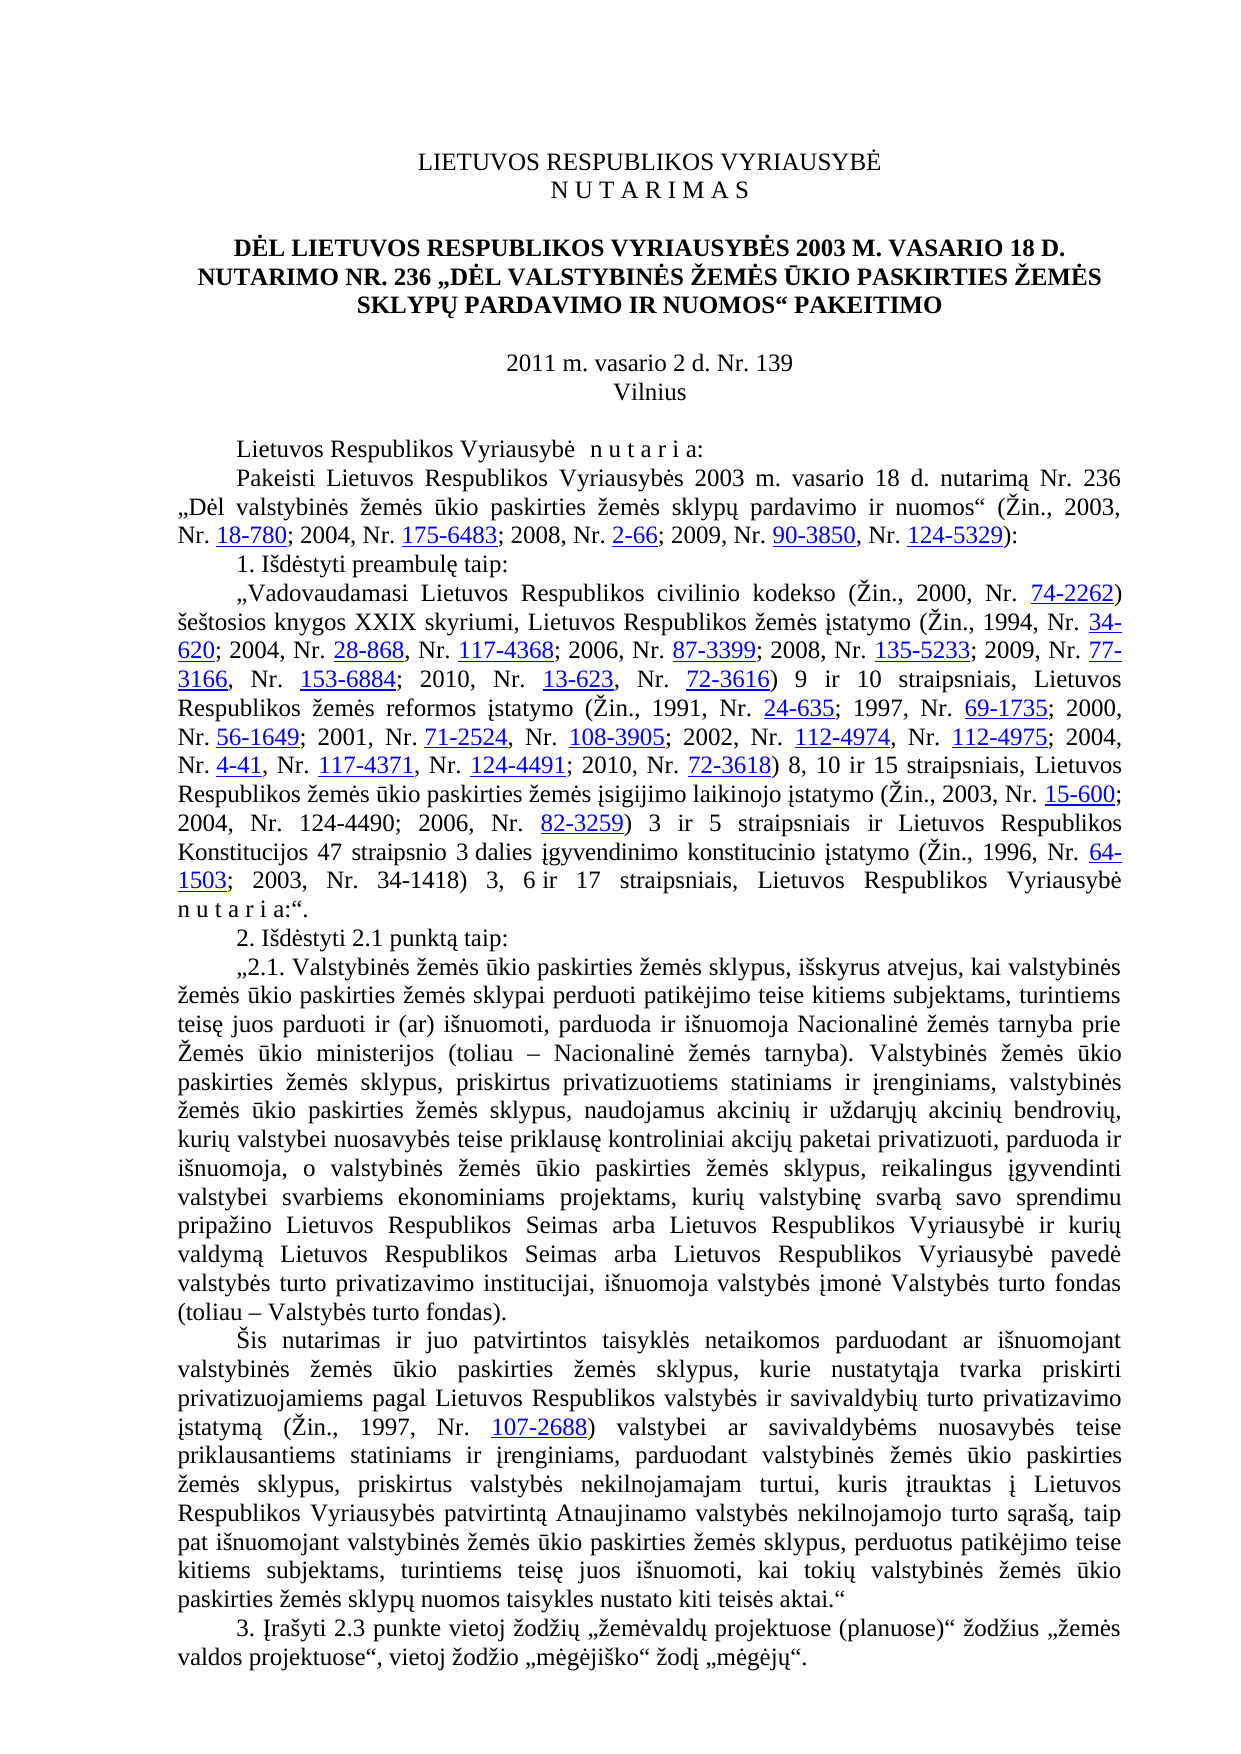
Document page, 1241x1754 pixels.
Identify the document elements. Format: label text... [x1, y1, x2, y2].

text Vilnius [177, 377, 1122, 406]
text NUTARIMAS [177, 176, 1122, 204]
text „2.1. Valstybinės žemės ūkio paskirties žemės sklypus, išskyrus atvejus, kai valstybinės žemės ūkio paskirties žemės sklypai perduoti patikėjimo teise kitiems subjektams, turintiems teisę juos parduoti ir (ar) išnuomoti, parduoda ir išnuomoja Nacionalinė žemės tarnyba prie Žemės ūkio ministerijos (toliau – Nacionalinė žemės tarnyba). Valstybinės žemės ūkio paskirties žemės sklypus, priskirtus privatizuotiems statiniams ir įrenginiams, valstybinės žemės ūkio paskirties žemės sklypus, naudojamus akcinių ir uždarųjų akcinių bendrovių, kurių valstybei nuosavybės teise priklausę kontroliniai akcijų paketai privatizuoti, parduoda ir išnuomoja, o valstybinės žemės ūkio paskirties žemės sklypus, reikalingus įgyvendinti valstybei svarbiems ekonominiams projektams, kurių valstybinę svarbą savo sprendimu pripažino Lietuvos Respublikos Seimas arba Lietuvos Respublikos Vyriausybė ir kurių valdymą Lietuvos Respublikos Seimas arba Lietuvos Respublikos Vyriausybė pavedė valstybės turto privatizavimo institucijai, išnuomoja valstybės įmonė Valstybės turto fondas (toliau – Valstybės turto fondas). [177, 952, 1122, 1326]
text Lietuvos Respublikos Vyriausybė [177, 147, 1122, 176]
text DĖL lietuvos respublikos vyriausybės 2003 m. vasario 18 d. nutarimo nr. 236 „dėl VALSTYBINĖS ŽEMĖS ūkio paskirties žemės SKLYPŲ PARDAVIMO IR NUOMOS“ pakeitimo [177, 233, 1122, 319]
text 2011 m. vasario 2 d. Nr. 139 [177, 348, 1122, 377]
text Šis nutarimas ir juo patvirtintos taisyklės netaikomos parduodant ar išnuomojant valstybinės žemės ūkio paskirties žemės sklypus, kurie nustatytąja tvarka priskirti privatizuojamiems pagal Lietuvos Respublikos valstybės ir savivaldybių turto privatizavimo įstatymą (Žin., 1997, Nr. 107-2688) valstybei ar savivaldybėms nuosavybės teise priklausantiems statiniams ir įrenginiams, parduodant valstybinės žemės ūkio paskirties žemės sklypus, priskirtus valstybės nekilnojamajam turtui, kuris įtrauktas į Lietuvos Respublikos Vyriausybės patvirtintą Atnaujinamo valstybės nekilnojamojo turto sąrašą, taip pat išnuomojant valstybinės žemės ūkio paskirties žemės sklypus, perduotus patikėjimo teise kitiems subjektams, turintiems teisę juos išnuomoti, kai tokių valstybinės žemės ūkio paskirties žemės sklypų nuomos taisykles nustato kiti teisės aktai.“ [177, 1326, 1122, 1613]
text „Vadovaudamasi Lietuvos Respublikos civilinio kodekso (Žin., 2000, Nr. 74-2262) šeštosios knygos XXIX skyriumi, Lietuvos Respublikos žemės įstatymo (Žin., 1994, Nr. 34-620; 2004, Nr. 28-868, Nr. 117-4368; 2006, Nr. 87-3399; 2008, Nr. 135-5233; 2009, Nr. 77-3166, Nr. 153-6884; 2010, Nr. 13-623, Nr. 72-3616) 9 ir 10 straipsniais, Lietuvos Respublikos žemės reformos įstatymo (Žin., 1991, Nr. 24-635; 1997, Nr. 69-1735; 2000, Nr. 56-1649; 2001, Nr. 71-2524, Nr. 108-3905; 2002, Nr. 112-4974, Nr. 112-4975; 2004, Nr. 4-41, Nr. 117-4371, Nr. 124-4491; 2010, Nr. 72-3618) 8, 10 ir 15 straipsniais, Lietuvos Respublikos žemės ūkio paskirties žemės įsigijimo laikinojo įstatymo (Žin., 2003, Nr. 15-600; 2004, Nr. 124-4490; 2006, Nr. 82-3259) 3 ir 5 straipsniais ir Lietuvos Respublikos Konstitucijos 47 straipsnio 3 dalies įgyvendinimo konstitucinio įstatymo (Žin., 1996, Nr. 64-1503; 2003, Nr. 34-1418) 3, 6 ir 17 straipsniais, Lietuvos Respublikos Vyriausybė nutaria:“. [177, 578, 1122, 923]
text Lietuvos Respublikos Vyriausybė nutaria: [177, 434, 1122, 463]
text Pakeisti Lietuvos Respublikos Vyriausybės 2003 m. vasario 18 d. nutarimą Nr. 236 „Dėl valstybinės žemės ūkio paskirties žemės sklypų pardavimo ir nuomos“ (Žin., 2003, Nr. 18-780; 2004, Nr. 175-6483; 2008, Nr. 2-66; 2009, Nr. 90-3850, Nr. 124-5329): [177, 463, 1122, 549]
text 1. Išdėstyti preambulę taip: [177, 549, 1122, 578]
text 2. Išdėstyti 2.1 punktą taip: [177, 923, 1122, 952]
text 3. Įrašyti 2.3 punkte vietoj žodžių „žemėvaldų projektuose (planuose)“ žodžius „žemės valdos projektuose“, vietoj žodžio „mėgėjiško“ žodį „mėgėjų“. [177, 1613, 1122, 1671]
